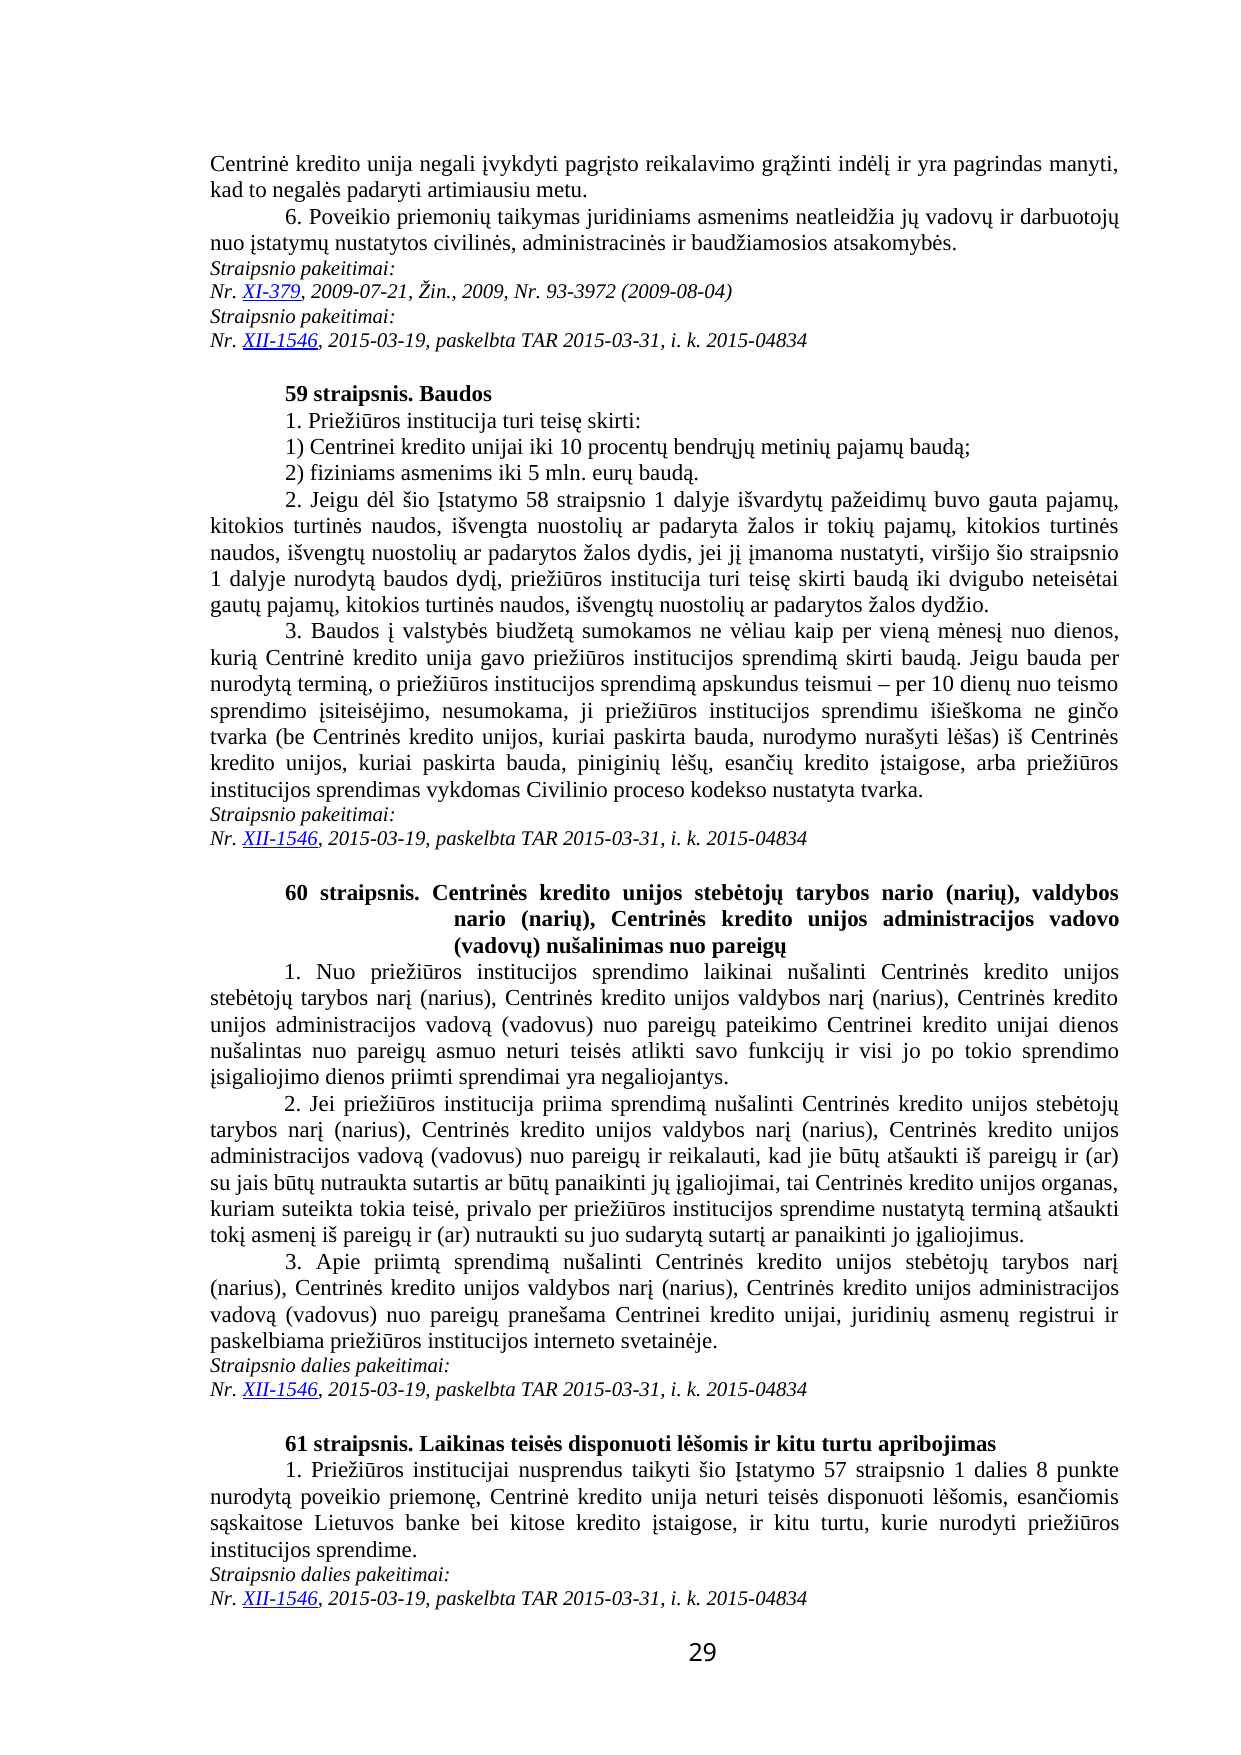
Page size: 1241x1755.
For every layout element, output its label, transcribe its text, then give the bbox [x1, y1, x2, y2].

text Nr. XII-1546, 2015-03-19, paskelbta TAR 2015-03-31, i. k. 2015-04834 [210, 328, 1120, 352]
text 1. Priežiūros institucijai nusprendus taikyti šio Įstatymo 57 straipsnio 1 dalies 8 punkte nurodytą poveikio priemonę, Centrinė kredito unija neturi teisės disponuoti lėšomis, esančiomis sąskaitose Lietuvos banke bei kitose kredito įstaigose, ir kitu turtu, kurie nurodyti priežiūros institucijos sprendime. [210, 1457, 1120, 1562]
text Nr. XII-1546, 2015-03-19, paskelbta TAR 2015-03-31, i. k. 2015-04834 [210, 1377, 1120, 1401]
text Straipsnio dalies pakeitimai: [210, 1562, 1120, 1586]
text Straipsnio pakeitimai: [210, 303, 1120, 328]
text 6. Poveikio priemonių taikymas juridiniams asmenims neatleidžia jų vadovų ir darbuotojų nuo įstatymų nustatytos civilinės, administracinės ir baudžiamosios atsakomybės. [210, 203, 1120, 255]
text 1) Centrinei kredito unijai iki 10 procentų bendrųjų metinių pajamų baudą; [210, 433, 1120, 459]
text 2) fiziniams asmenims iki 5 mln. eurų baudą. [210, 459, 1120, 486]
text 1. Priežiūros institucija turi teisę skirti: [210, 407, 1120, 433]
text 60 straipsnis. Centrinės kredito unijos stebėtojų tarybos nario (narių), valdybos nario (narių), Centrinės kredito unijos administracijos vadovo (vadovų) nušalinimas nuo pareigų [285, 879, 1120, 958]
text Straipsnio dalies pakeitimai: [210, 1353, 1120, 1377]
text 61 straipsnis. Laikinas teisės disponuoti lėšomis ir kitu turtu apribojimas [210, 1430, 1120, 1457]
text Centrinė kredito unija negali įvykdyti pagrįsto reikalavimo grąžinti indėlį ir yra pagrindas manyti, kad to negalės padaryti artimiausiu metu. [210, 150, 1120, 203]
subtitle 2. Jei priežiūros institucija priima sprendimą nušalinti Centrinės kredito unijos stebėtojų tarybos narį (narius), Centrinės kredito unijos valdybos narį (narius), Centrinės kredito unijos administracijos vadovą (vadovus) nuo pareigų ir reikalauti, kad jie būtų atšaukti iš pareigų ir (ar) su jais būtų nutraukta sutartis ar būtų panaikinti jų įgaliojimai, tai Centrinės kredito unijos organas, kuriam suteikta tokia teisė, privalo per priežiūros institucijos sprendime nustatytą terminą atšaukti tokį asmenį iš pareigų ir (ar) nutraukti su juo sudarytą sutartį ar panaikinti jo įgaliojimus. [210, 1090, 1120, 1248]
text 2. Jeigu dėl šio Įstatymo 58 straipsnio 1 dalyje išvardytų pažeidimų buvo gauta pajamų, kitokios turtinės naudos, išvengta nuostolių ar padaryta žalos ir tokių pajamų, kitokios turtinės naudos, išvengtų nuostolių ar padarytos žalos dydis, jei jį įmanoma nustatyti, viršijo šio straipsnio 1 dalyje nurodytą baudos dydį, priežiūros institucija turi teisę skirti baudą iki dvigubo neteisėtai gautų pajamų, kitokios turtinės naudos, išvengtų nuostolių ar padarytos žalos dydžio. [210, 486, 1120, 618]
text Straipsnio pakeitimai: [210, 802, 1120, 826]
text Straipsnio pakeitimai: [210, 255, 1120, 279]
text 3. Baudos į valstybės biudžetą sumokamos ne vėliau kaip per vieną mėnesį nuo dienos, kurią Centrinė kredito unija gavo priežiūros institucijos sprendimą skirti baudą. Jeigu bauda per nurodytą terminą, o priežiūros institucijos sprendimą apskundus teismui – per 10 dienų nuo teismo sprendimo įsiteisėjimo, nesumokama, ji priežiūros institucijos sprendimu išieškoma ne ginčo tvarka (be Centrinės kredito unijos, kuriai paskirta bauda, nurodymo nurašyti lėšas) iš Centrinės kredito unijos, kuriai paskirta bauda, piniginių lėšų, esančių kredito įstaigose, arba priežiūros institucijos sprendimas vykdomas Civilinio proceso kodekso nustatyta tvarka. [210, 618, 1120, 802]
text Nr. XII-1546, 2015-03-19, paskelbta TAR 2015-03-31, i. k. 2015-04834 [210, 826, 1120, 850]
text 3. Apie priimtą sprendimą nušalinti Centrinės kredito unijos stebėtojų tarybos narį (narius), Centrinės kredito unijos valdybos narį (narius), Centrinės kredito unijos administracijos vadovą (vadovus) nuo pareigų pranešama Centrinei kredito unijai, juridinių asmenų registrui ir paskelbiama priežiūros institucijos interneto svetainėje. [210, 1248, 1120, 1353]
text Nr. XII-1546, 2015-03-19, paskelbta TAR 2015-03-31, i. k. 2015-04834 [210, 1586, 1120, 1610]
text 59 straipsnis. Baudos [210, 380, 1120, 407]
text 1. Nuo priežiūros institucijos sprendimo laikinai nušalinti Centrinės kredito unijos stebėtojų tarybos narį (narius), Centrinės kredito unijos valdybos narį (narius), Centrinės kredito unijos administracijos vadovą (vadovus) nuo pareigų pateikimo Centrinei kredito unijai dienos nušalintas nuo pareigų asmuo neturi teisės atlikti savo funkcijų ir visi jo po tokio sprendimo įsigaliojimo dienos priimti sprendimai yra negaliojantys. [210, 958, 1120, 1090]
text Nr. XI-379, 2009-07-21, Žin., 2009, Nr. 93-3972 (2009-08-04) [210, 279, 1120, 303]
